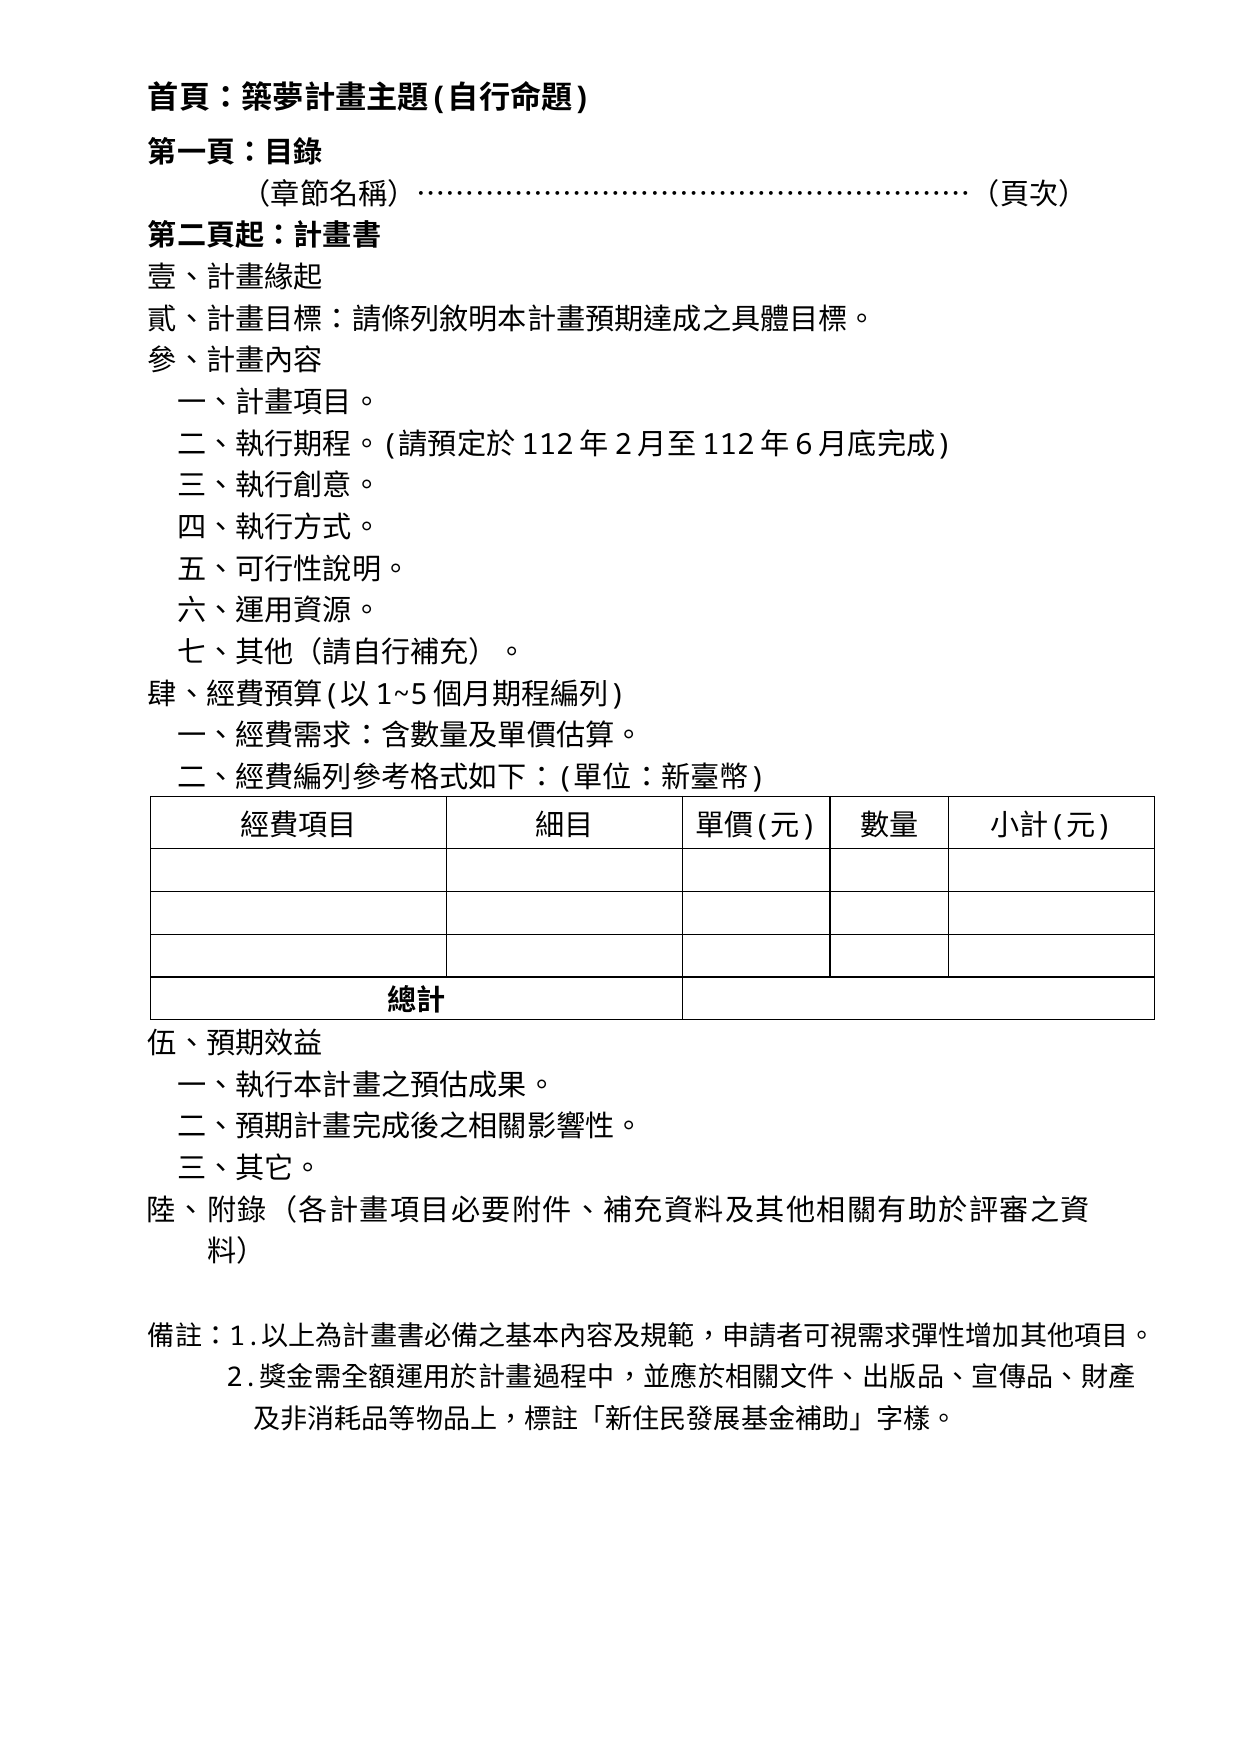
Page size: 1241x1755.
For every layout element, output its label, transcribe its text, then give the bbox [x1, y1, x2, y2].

text 二、執行期程。(請預定於112年2月至112年6月底完成) [148, 421, 1093, 462]
table_header 細目 [447, 797, 682, 848]
text 2.獎金需全額運用於計畫過程中，並應於相關文件、出版品、宣傳品、財產及非消耗品等物品上，標註「新住民發展基金補助」字樣。 [226, 1353, 1137, 1437]
text 第二頁起：計畫書 [148, 212, 1093, 254]
table_cell [683, 892, 829, 934]
table_cell 總計 [151, 978, 682, 1019]
text 備註：1.以上為計畫書必備之基本內容及規範，申請者可視需求彈性增加其他項目。 [148, 1312, 1137, 1353]
list 附錄（各計畫項目必要附件、補充資料及其他相關有助於評審之資料） [147, 1187, 1093, 1270]
text 四、執行方式。 [148, 504, 1093, 546]
table_cell [447, 849, 682, 891]
text 六、運用資源。 [148, 587, 1093, 629]
text 參、計畫內容 [148, 337, 1093, 379]
table_cell [831, 849, 948, 891]
text 二、經費編列參考格式如下：(單位：新臺幣) [148, 754, 1093, 796]
text 伍、預期效益 [148, 1020, 1093, 1062]
table_cell [949, 849, 1154, 891]
text 七、其他（請自行補充）。 [148, 629, 1093, 671]
table_cell [151, 849, 446, 891]
text 五、可行性說明。 [148, 546, 1093, 587]
table_header 經費項目 [151, 797, 446, 848]
table_cell [447, 892, 682, 934]
text 貳、計畫目標：請條列敘明本計畫預期達成之具體目標。 [148, 296, 1093, 337]
table_cell [831, 935, 948, 976]
table_header 數量 [831, 797, 948, 848]
text 第一頁：目錄 [148, 129, 1093, 171]
table_cell [683, 935, 829, 976]
table_cell [151, 892, 446, 934]
table_cell [683, 849, 829, 891]
text 三、其它。 [148, 1145, 1093, 1187]
table_cell [949, 935, 1154, 976]
text 一、經費需求：含數量及單價估算。 [148, 712, 1093, 754]
table_cell [151, 935, 446, 976]
table_cell [949, 892, 1154, 934]
text 二、預期計畫完成後之相關影響性。 [148, 1103, 1093, 1145]
table_header 單價(元) [683, 797, 829, 848]
table_cell [831, 892, 948, 934]
text 首頁：築夢計畫主題(自行命題) [148, 75, 1093, 117]
table_header 小計(元) [949, 797, 1154, 848]
table_cell [447, 935, 682, 976]
text 肆、經費預算(以1~5個月期程編列) [148, 671, 1093, 712]
text （章節名稱）…………………………………………………（頁次） [241, 171, 1093, 212]
table_cell [683, 978, 1154, 1019]
text 一、計畫項目。 [148, 379, 1093, 421]
text 三、執行創意。 [148, 462, 1093, 504]
text 一、執行本計畫之預估成果。 [148, 1062, 1093, 1103]
text 壹、計畫緣起 [148, 254, 1093, 296]
